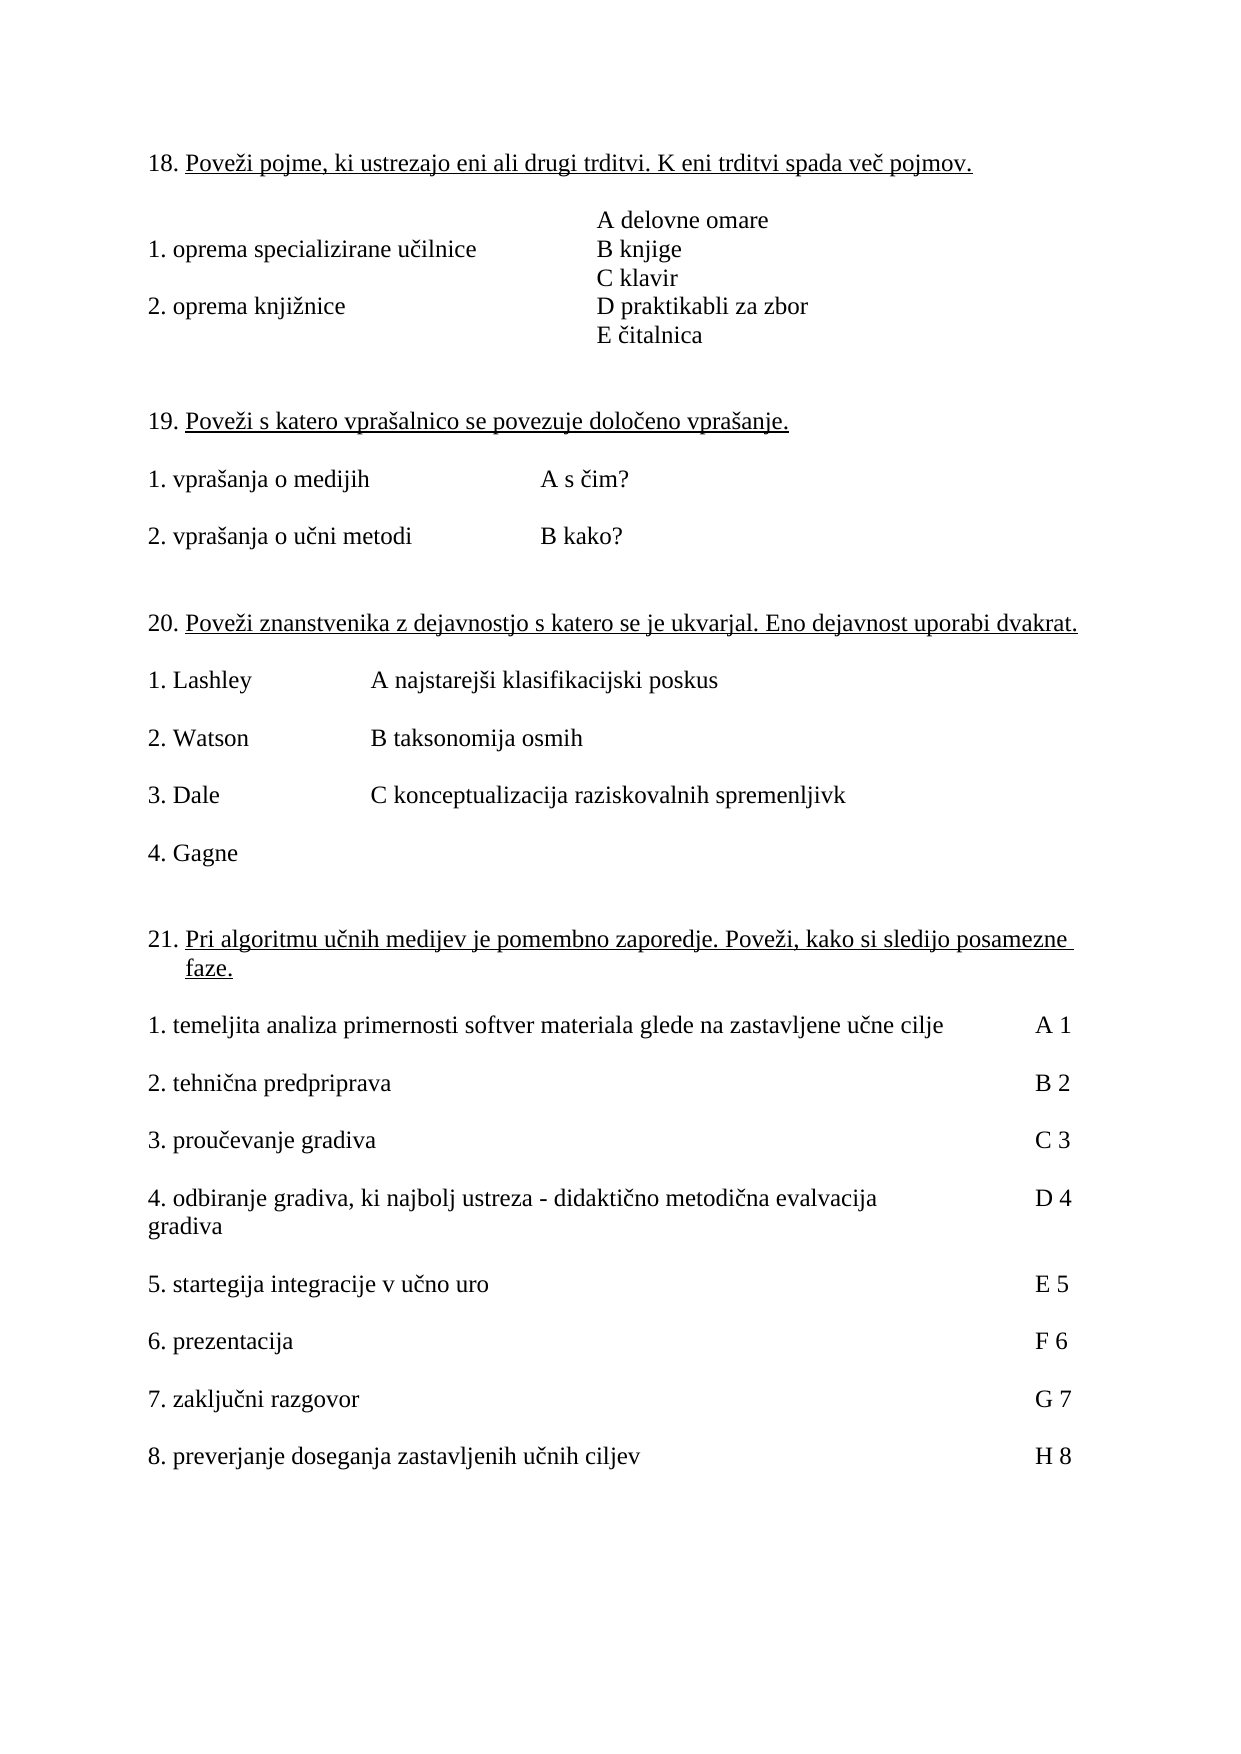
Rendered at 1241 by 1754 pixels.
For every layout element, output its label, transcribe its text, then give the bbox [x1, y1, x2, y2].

table_cell D praktikabli za zbor [585, 291, 832, 320]
table_cell 2. Watson [136, 723, 274, 780]
table_cell C klavir [585, 263, 832, 291]
table_cell [501, 263, 585, 291]
table_header [957, 1010, 1024, 1068]
table_cell H 8 [1024, 1441, 1096, 1470]
table_cell 7. zaključni razgovor [136, 1384, 957, 1441]
table_header A najstarejši klasifikacijski poskus [359, 665, 870, 723]
table_cell 2. vprašanja o učni metodi [136, 521, 436, 550]
table_cell C konceptualizacija raziskovalnih spremenljivk [359, 780, 870, 838]
table_cell 8. preverjanje doseganja zastavljenih učnih ciljev [136, 1441, 957, 1470]
list Pri algoritmu učnih medijev je pomembno zaporedje. Poveži, kako si sledijo posamezne faze. [148, 924, 1092, 981]
list Poveži s katero vprašalnico se povezuje določeno vprašanje. [148, 406, 1092, 435]
table_header 1. vprašanja o medijih [136, 464, 436, 521]
table_header [136, 205, 501, 234]
table_cell 4. odbiranje gradiva, ki najbolj ustreza - didaktično metodična evalvacija gradiva [136, 1183, 957, 1269]
table_cell E čitalnica [585, 320, 832, 349]
table_cell 3. Dale [136, 780, 274, 838]
list Poveži pojme, ki ustrezajo eni ali drugi trditvi. K eni trditvi spada več pojmov. [148, 148, 1092, 176]
table_cell 6. prezentacija [136, 1326, 957, 1384]
table_cell [136, 263, 501, 291]
table_header A delovne omare [585, 205, 832, 234]
table_cell B kako? [529, 521, 653, 550]
list Poveži znanstvenika z dejavnostjo s katero se je ukvarjal. Eno dejavnost uporabi dvakrat. [148, 608, 1092, 636]
table_cell D 4 [1024, 1183, 1096, 1269]
table_cell [359, 838, 870, 866]
table_cell [275, 780, 359, 838]
table_cell [436, 521, 529, 550]
table_cell [275, 723, 359, 780]
table_cell C 3 [1024, 1125, 1096, 1183]
table_cell [957, 1384, 1024, 1441]
table_cell 2. tehnična predpriprava [136, 1068, 957, 1125]
table_cell [957, 1183, 1024, 1269]
table_cell B knjige [585, 234, 832, 263]
table_cell G 7 [1024, 1384, 1096, 1441]
table_cell [957, 1125, 1024, 1183]
table_header 1. temeljita analiza primernosti softver materiala glede na zastavljene učne cilje [136, 1010, 957, 1068]
table_cell [957, 1068, 1024, 1125]
table_cell [136, 320, 501, 349]
table_cell 3. proučevanje gradiva [136, 1125, 957, 1183]
table_cell [957, 1441, 1024, 1470]
table_cell 1. oprema specializirane učilnice [136, 234, 501, 263]
table_header A 1 [1024, 1010, 1096, 1068]
table_header [436, 464, 529, 521]
table_header [501, 205, 585, 234]
table_header 1. Lashley [136, 665, 274, 723]
table_header [275, 665, 359, 723]
table_cell F 6 [1024, 1326, 1096, 1384]
table_header A s čim? [529, 464, 653, 521]
table_cell [957, 1269, 1024, 1326]
table_cell [501, 234, 585, 263]
table_cell B taksonomija osmih [359, 723, 870, 780]
table_cell [501, 320, 585, 349]
table_cell E 5 [1024, 1269, 1096, 1326]
table_cell 4. Gagne [136, 838, 274, 866]
table_cell 5. startegija integracije v učno uro [136, 1269, 957, 1326]
table_cell [275, 838, 359, 866]
table_cell B 2 [1024, 1068, 1096, 1125]
table_cell 2. oprema knjižnice [136, 291, 501, 320]
table_cell [501, 291, 585, 320]
table_cell [957, 1326, 1024, 1384]
